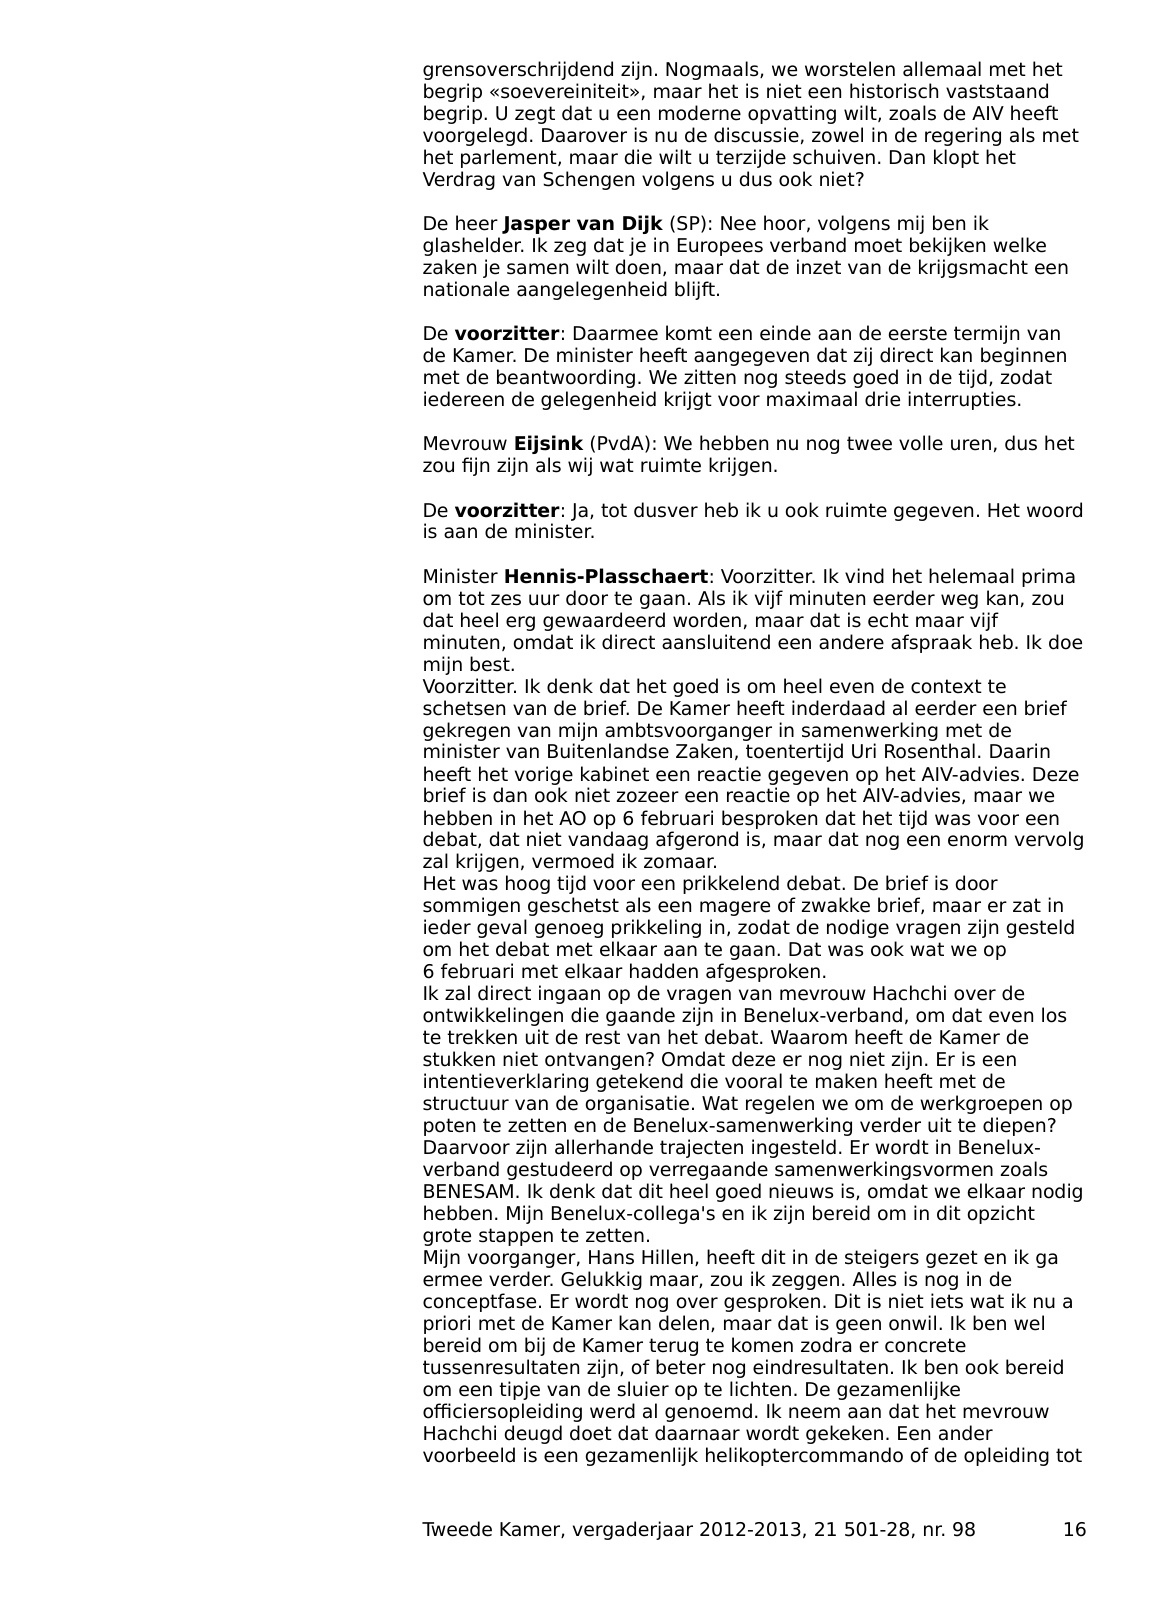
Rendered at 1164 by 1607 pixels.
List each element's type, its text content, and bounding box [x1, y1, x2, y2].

text Ik zal direct ingaan op de vragen van mevrouw Hachchi over de ontwikkelingen die gaande zijn in Benelux-verband, om dat even los te trekken uit de rest van het debat. Waarom heeft de Kamer de stukken niet ontvangen? Omdat deze er nog niet zijn. Er is een intentieverklaring getekend die vooral te maken heeft met de structuur van de organisatie. Wat regelen we om de werkgroepen op poten te zetten en de Benelux-samenwerking verder uit te diepen? Daarvoor zijn allerhande trajecten ingesteld. Er wordt in Benelux-verband gestudeerd op verregaande samenwerkingsvormen zoals BENESAM. Ik denk dat dit heel goed nieuws is, omdat we elkaar nodig hebben. Mijn Benelux-collega's en ik zijn bereid om in dit opzicht grote stappen te zetten. [422, 983, 1087, 1247]
text Mevrouw Eijsink (PvdA): We hebben nu nog twee volle uren, dus het zou fijn zijn als wij wat ruimte krijgen. [422, 433, 1087, 477]
text Voorzitter. Ik denk dat het goed is om heel even de context te schetsen van de brief. De Kamer heeft inderdaad al eerder een brief gekregen van mijn ambtsvoorganger in samenwerking met de minister van Buitenlandse Zaken, toentertijd Uri Rosenthal. Daarin heeft het vorige kabinet een reactie gegeven op het AIV-advies. Deze brief is dan ook niet zozeer een reactie op het AIV-advies, maar we hebben in het AO op 6 februari besproken dat het tijd was voor een debat, dat niet vandaag afgerond is, maar dat nog een enorm vervolg zal krijgen, vermoed ik zomaar. [422, 676, 1087, 873]
text Het was hoog tijd voor een prikkelend debat. De brief is door sommigen geschetst als een magere of zwakke brief, maar er zat in ieder geval genoeg prikkeling in, zodat de nodige vragen zijn gesteld om het debat met elkaar aan te gaan. Dat was ook wat we op 6 februari met elkaar hadden afgesproken. [422, 873, 1087, 983]
text De heer Jasper van Dijk (SP): Nee hoor, volgens mij ben ik glashelder. Ik zeg dat je in Europees verband moet bekijken welke zaken je samen wilt doen, maar dat de inzet van de krijgsmacht een nationale aangelegenheid blijft. [422, 213, 1087, 301]
text De voorzitter: Ja, tot dusver heb ik u ook ruimte gegeven. Het woord is aan de minister. [422, 499, 1087, 543]
text grensoverschrijdend zijn. Nogmaals, we worstelen allemaal met het begrip «soevereiniteit», maar het is niet een historisch vaststaand begrip. U zegt dat u een moderne opvatting wilt, zoals de AIV heeft voorgelegd. Daarover is nu de discussie, zowel in de regering als met het parlement, maar die wilt u terzijde schuiven. Dan klopt het Verdrag van Schengen volgens u dus ook niet? [422, 59, 1087, 191]
text Mijn voorganger, Hans Hillen, heeft dit in de steigers gezet en ik ga ermee verder. Gelukkig maar, zou ik zeggen. Alles is nog in de conceptfase. Er wordt nog over gesproken. Dit is niet iets wat ik nu a priori met de Kamer kan delen, maar dat is geen onwil. Ik ben wel bereid om bij de Kamer terug te komen zodra er concrete tussenresultaten zijn, of beter nog eindresultaten. Ik ben ook bereid om een tipje van de sluier op te lichten. De gezamenlijke officiersopleiding werd al genoemd. Ik neem aan dat het mevrouw Hachchi deugd doet dat daarnaar wordt gekeken. Een ander voorbeeld is een gezamenlijk helikoptercommando of de opleiding tot [422, 1247, 1087, 1467]
text Minister Hennis-Plasschaert: Voorzitter. Ik vind het helemaal prima om tot zes uur door te gaan. Als ik vijf minuten eerder weg kan, zou dat heel erg gewaardeerd worden, maar dat is echt maar vijf minuten, omdat ik direct aansluitend een andere afspraak heb. Ik doe mijn best. [422, 566, 1087, 676]
text De voorzitter: Daarmee komt een einde aan de eerste termijn van de Kamer. De minister heeft aangegeven dat zij direct kan beginnen met de beantwoording. We zitten nog steeds goed in de tijd, zodat iedereen de gelegenheid krijgt voor maximaal drie interrupties. [422, 323, 1087, 411]
